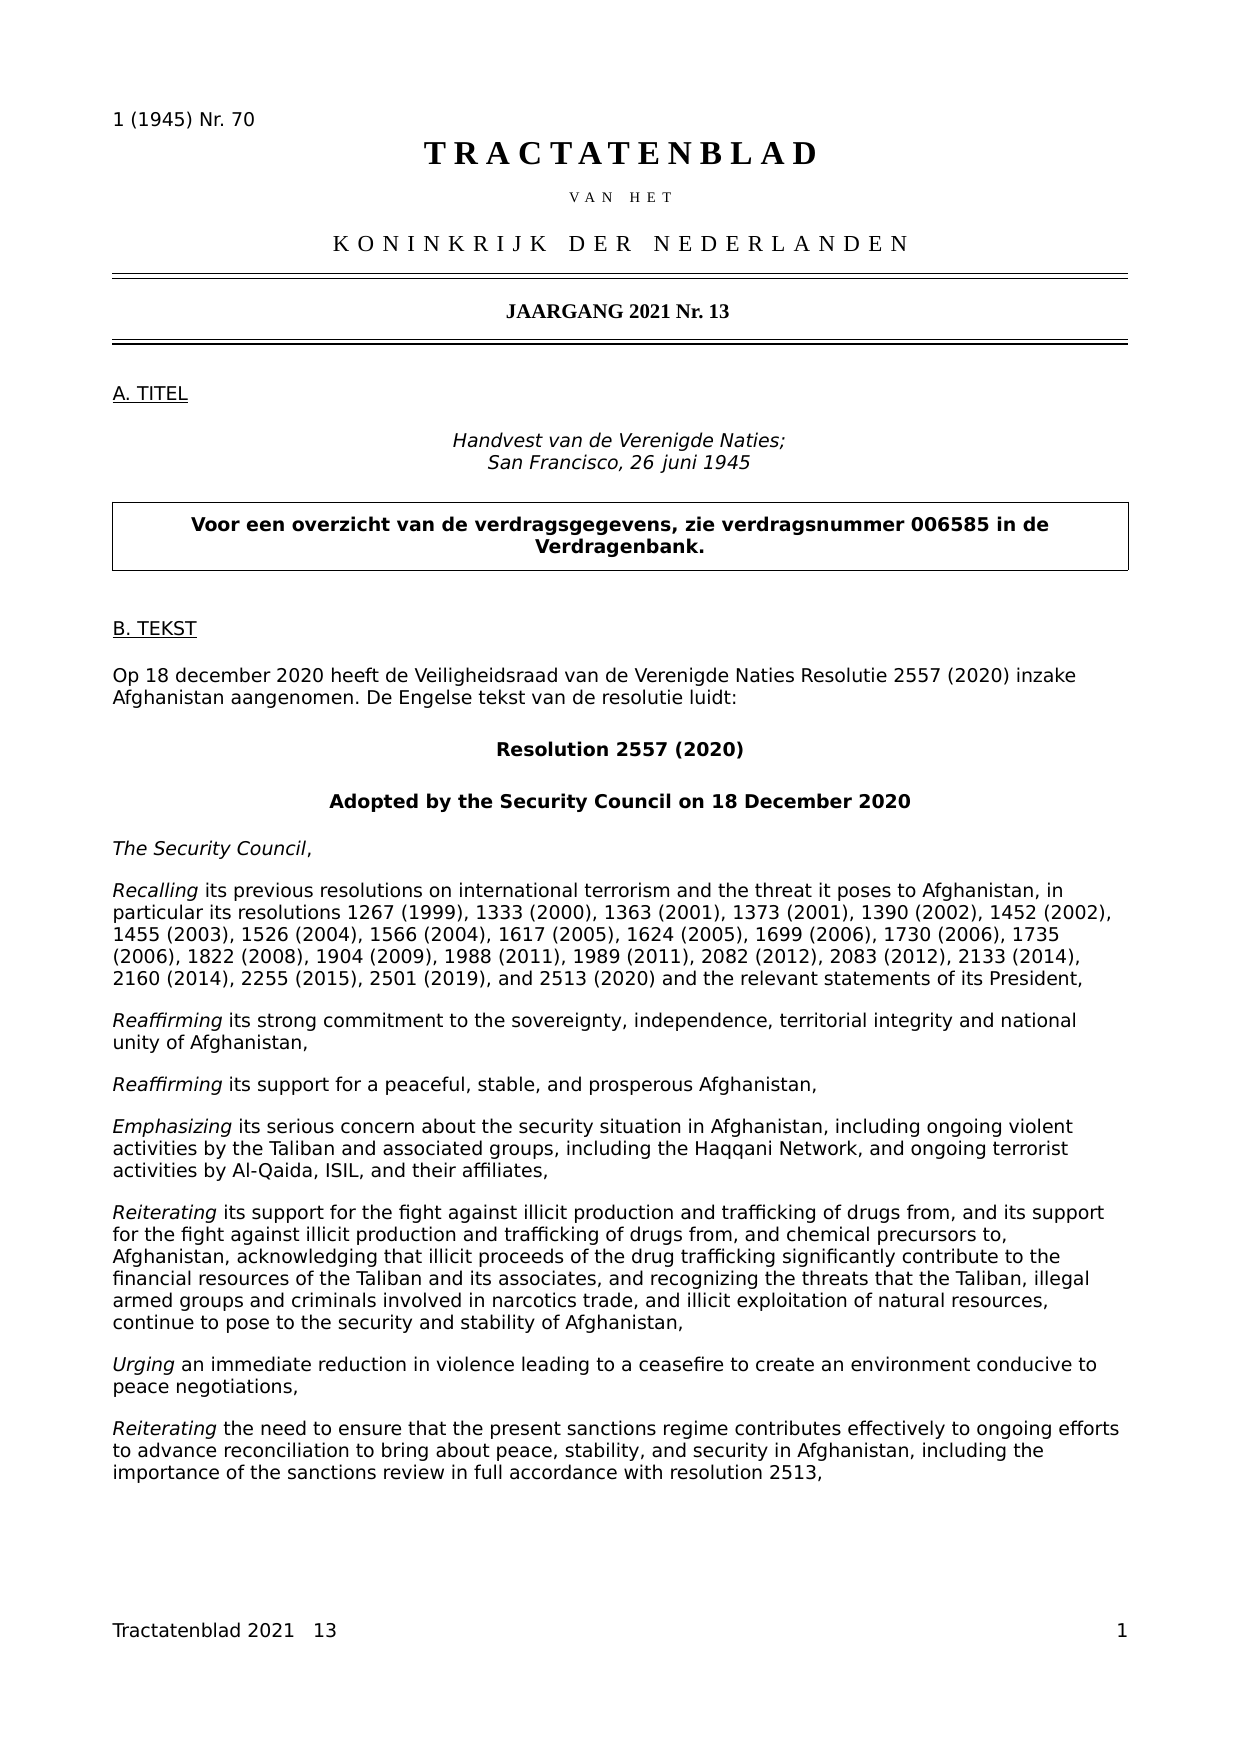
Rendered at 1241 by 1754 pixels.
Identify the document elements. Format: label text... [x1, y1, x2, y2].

text KONINKRIJK DER NEDERLANDEN [112, 229, 1128, 256]
text Reiterating the need to ensure that the present sanctions regime contributes effectively to ongoing efforts to advance reconciliation to bring about peace, stability, and security in Afghanistan, including the importance of the sanctions review in full accordance with resolution 2513, [112, 1418, 1128, 1483]
subtitle Resolution 2557 (2020) [112, 739, 1128, 761]
text Urging an immediate reduction in violence leading to a ceasefire to create an environment conducive to peace negotiations, [112, 1354, 1128, 1398]
text Recalling its previous resolutions on international terrorism and the threat it poses to Afghanistan, in particular its resolutions 1267 (1999), 1333 (2000), 1363 (2001), 1373 (2001), 1390 (2002), 1452 (2002), 1455 (2003), 1526 (2004), 1566 (2004), 1617 (2005), 1624 (2005), 1699 (2006), 1730 (2006), 1735 (2006), 1822 (2008), 1904 (2009), 1988 (2011), 1989 (2011), 2082 (2012), 2083 (2012), 2133 (2014), 2160 (2014), 2255 (2015), 2501 (2019), and 2513 (2020) and the relevant statements of its President, [112, 880, 1128, 990]
text Handvest van de Verenigde Naties; [112, 430, 1128, 452]
text VAN HET [112, 189, 1128, 206]
text TRACTATENBLAD [112, 133, 1128, 172]
subtitle A. TITEL [112, 383, 1128, 405]
text Emphasizing its serious concern about the security situation in Afghanistan, including ongoing violent activities by the Taliban and associated groups, including the Haqqani Network, and ongoing terrorist activities by Al-Qaida, ISIL, and their affiliates, [112, 1116, 1128, 1182]
text Op 18 december 2020 heeft de Veiligheidsraad van de Verenigde Naties Resolutie 2557 (2020) inzake Afghanistan aangenomen. De Engelse tekst van de resolutie luidt: [112, 665, 1128, 709]
subtitle B. TEKST [112, 618, 1128, 640]
text Reiterating its support for the fight against illicit production and trafficking of drugs from, and its support for the fight against illicit production and trafficking of drugs from, and chemical precursors to, Afghanistan, acknowledging that illicit proceeds of the drug trafficking significantly contribute to the financial resources of the Taliban and its associates, and recognizing the threats that the Taliban, illegal armed groups and criminals involved in narcotics trade, and illicit exploitation of natural resources, continue to pose to the security and stability of Afghanistan, [112, 1202, 1128, 1334]
text JAARGANG 2021 Nr. 13 [112, 299, 1128, 323]
text 1 (1945) Nr. 70 [112, 109, 1128, 131]
text Reaffirming its strong commitment to the sovereignty, independence, territorial integrity and national unity of Afghanistan, [112, 1010, 1128, 1054]
text The Security Council, [112, 838, 1128, 860]
subtitle Adopted by the Security Council on 18 December 2020 [112, 791, 1128, 813]
text Reaffirming its support for a peaceful, stable, and prosperous Afghanistan, [112, 1074, 1128, 1096]
text San Francisco, 26 juni 1945 [112, 452, 1128, 474]
